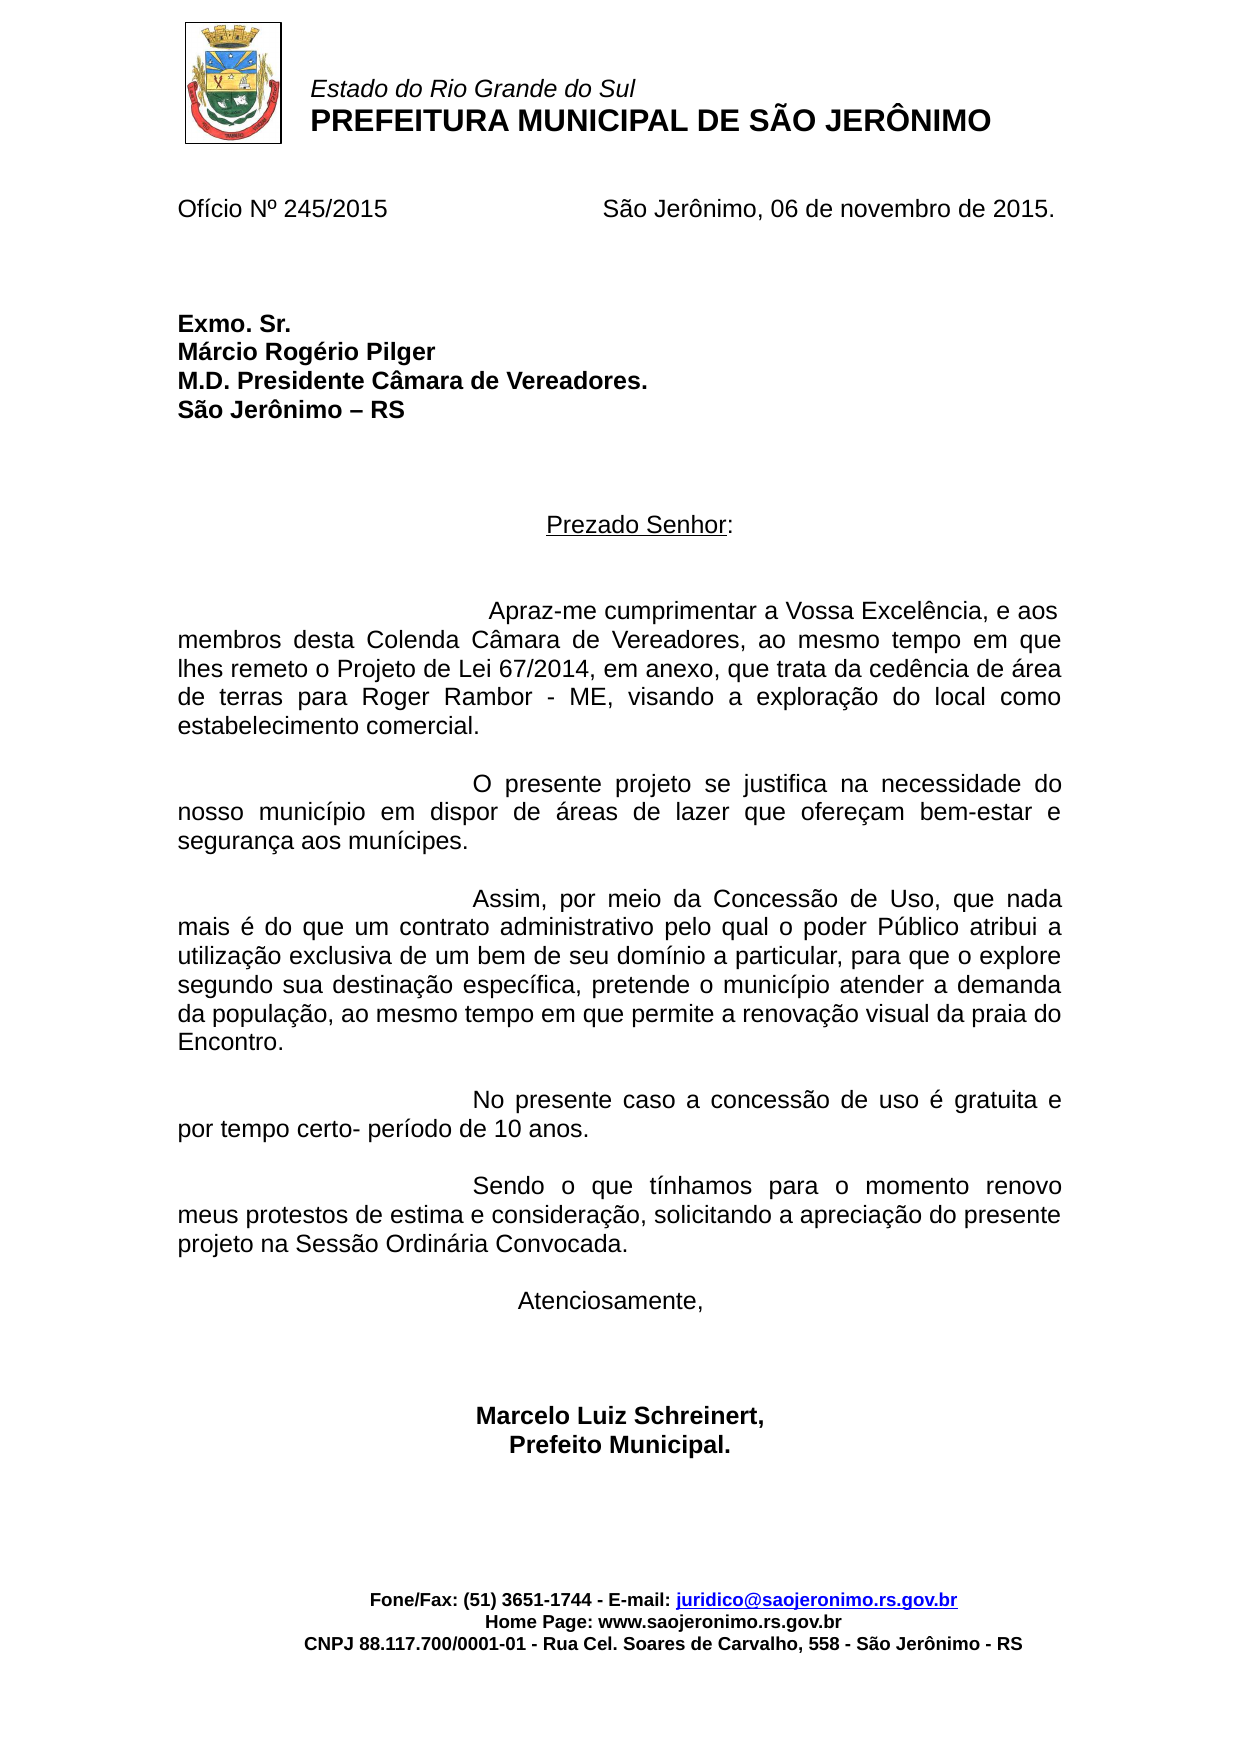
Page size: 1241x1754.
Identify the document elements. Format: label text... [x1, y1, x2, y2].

text Assim, por meio da Concessão de Uso, que nada mais é do que um contrato administrativo pelo qual o poder Público atribui a utilização exclusiva de um bem de seu domínio a particular, para que o explore segundo sua destinação específica, pretende o município atender a demanda da população, ao mesmo tempo em que permite a renovação visual da praia do Encontro. [177, 883, 1063, 1056]
text No presente caso a concessão de uso é gratuita e por tempo certo- período de 10 anos. [177, 1085, 1063, 1142]
text Atenciosamente, [177, 1286, 1063, 1315]
text Apraz-me cumprimentar a Vossa Excelência, e aos membros desta Colenda Câmara de Vereadores, ao mesmo tempo em que lhes remeto o Projeto de Lei 67/2014, em anexo, que trata da cedência de área de terras para Roger Rambor - ME, visando a exploração do local como estabelecimento comercial. [177, 596, 1063, 740]
text O presente projeto se justifica na necessidade do nosso município em dispor de áreas de lazer que ofereçam bem-estar e segurança aos munícipes. [177, 768, 1063, 855]
text M.D. Presidente Câmara de Vereadores. [177, 366, 1063, 395]
text Prefeito Municipal. [177, 1430, 1063, 1458]
text São Jerônimo – RS [177, 395, 1063, 423]
text Marcelo Luiz Schreinert, [177, 1401, 1063, 1430]
text Márcio Rogério Pilger [177, 337, 1063, 366]
text Prezado Senhor: [472, 510, 1063, 538]
text Exmo. Sr. [177, 308, 1063, 337]
text Sendo o que tínhamos para o momento renovo meus protestos de estima e consideração, solicitando a apreciação do presente projeto na Sessão Ordinária Convocada. [177, 1171, 1063, 1257]
text Ofício Nº 245/2015 São Jerônimo, 06 de novembro de 2015. [177, 193, 1063, 222]
